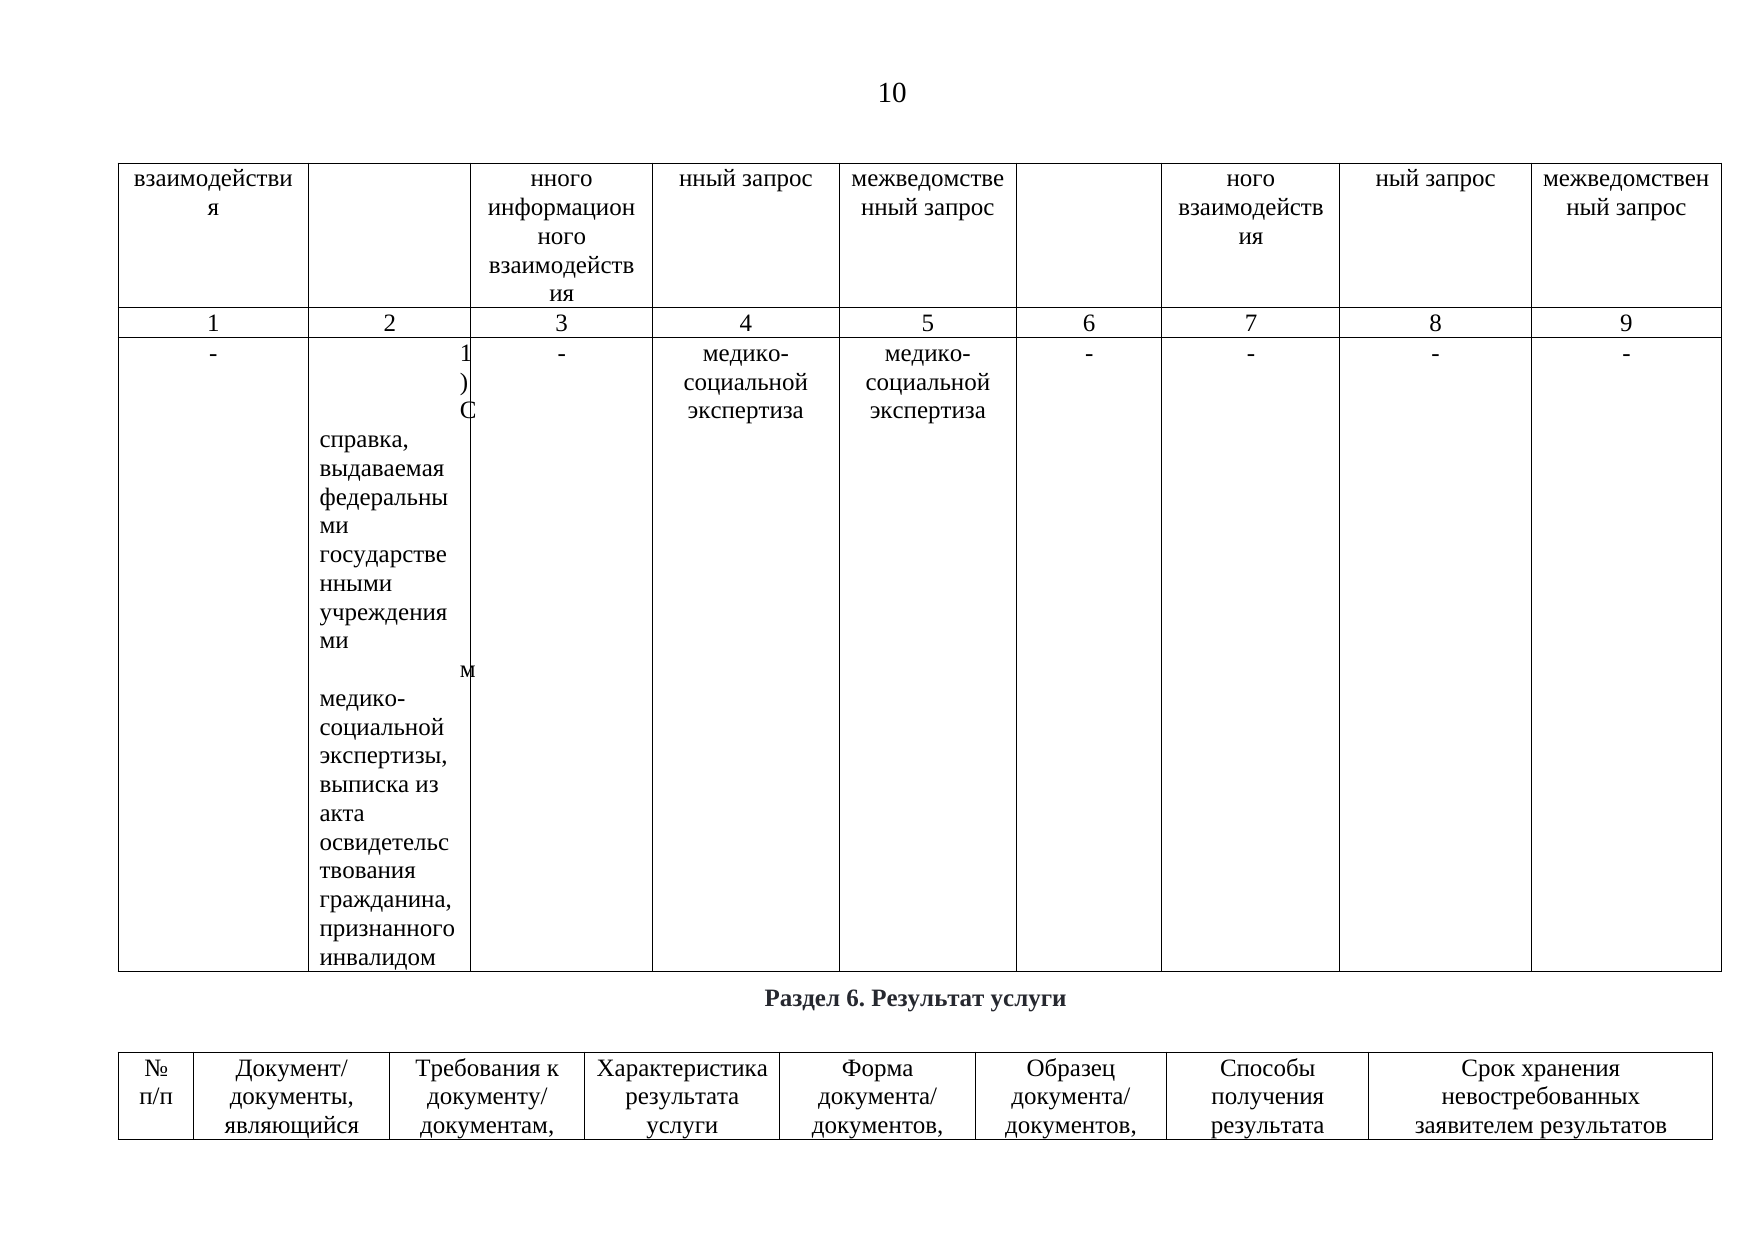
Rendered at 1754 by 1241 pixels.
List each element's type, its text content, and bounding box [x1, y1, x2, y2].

table_cell медико-социальной экспертиза [840, 338, 1016, 971]
table_cell Срок хранения невостребованных заявителем результатов [1369, 1053, 1712, 1139]
table_cell [1017, 164, 1161, 307]
table_cell - [1017, 338, 1161, 971]
table_cell межведомственный запрос [840, 164, 1016, 307]
table_cell межведомственный запрос [1532, 164, 1721, 307]
table_cell 6 [1017, 308, 1161, 337]
table_cell Ссправка, выдаваемая федеральными государственными учреждениями ммедико-социальной экспертизы, выписка из акта освидетельствования гражданина, признанного инвалидом [309, 338, 470, 971]
table_cell 5 [840, 308, 1016, 337]
table_cell [309, 164, 470, 307]
table_cell ного взаимодействия [1162, 164, 1339, 307]
table_cell 3 [471, 308, 652, 337]
table_cell - [471, 338, 652, 971]
table_cell ный запрос [1340, 164, 1531, 307]
table_cell 8 [1340, 308, 1531, 337]
table_cell 1 [119, 308, 308, 337]
table_cell медико-социальной экспертиза [653, 338, 839, 971]
table_cell Характеристика результата услуги [585, 1053, 779, 1139]
table_cell Форма документа/ документов, [780, 1053, 975, 1139]
table_cell Требования к документу/ документам, [390, 1053, 584, 1139]
table_cell нного информационного взаимодействия [471, 164, 652, 307]
table_cell [1713, 1052, 1721, 1139]
table_cell Раздел 6. Результат услуги [118, 972, 1713, 1052]
table_cell № п/п [119, 1053, 193, 1139]
table_cell 7 [1162, 308, 1339, 337]
table_cell [1713, 972, 1721, 1052]
table_cell 9 [1532, 308, 1721, 337]
table_cell 2 [309, 308, 470, 337]
table_cell Способы получения результата [1167, 1053, 1368, 1139]
table_cell Образец документа/ документов, [976, 1053, 1166, 1139]
table_cell - [1162, 338, 1339, 971]
table_cell 4 [653, 308, 839, 337]
table_cell нный запрос [653, 164, 839, 307]
table_cell - [1532, 338, 1721, 971]
table_cell - [119, 338, 308, 971]
table_cell Документ/ документы, являющийся [194, 1053, 389, 1139]
table_cell - [1340, 338, 1531, 971]
table_cell взаимодействия [119, 164, 308, 307]
